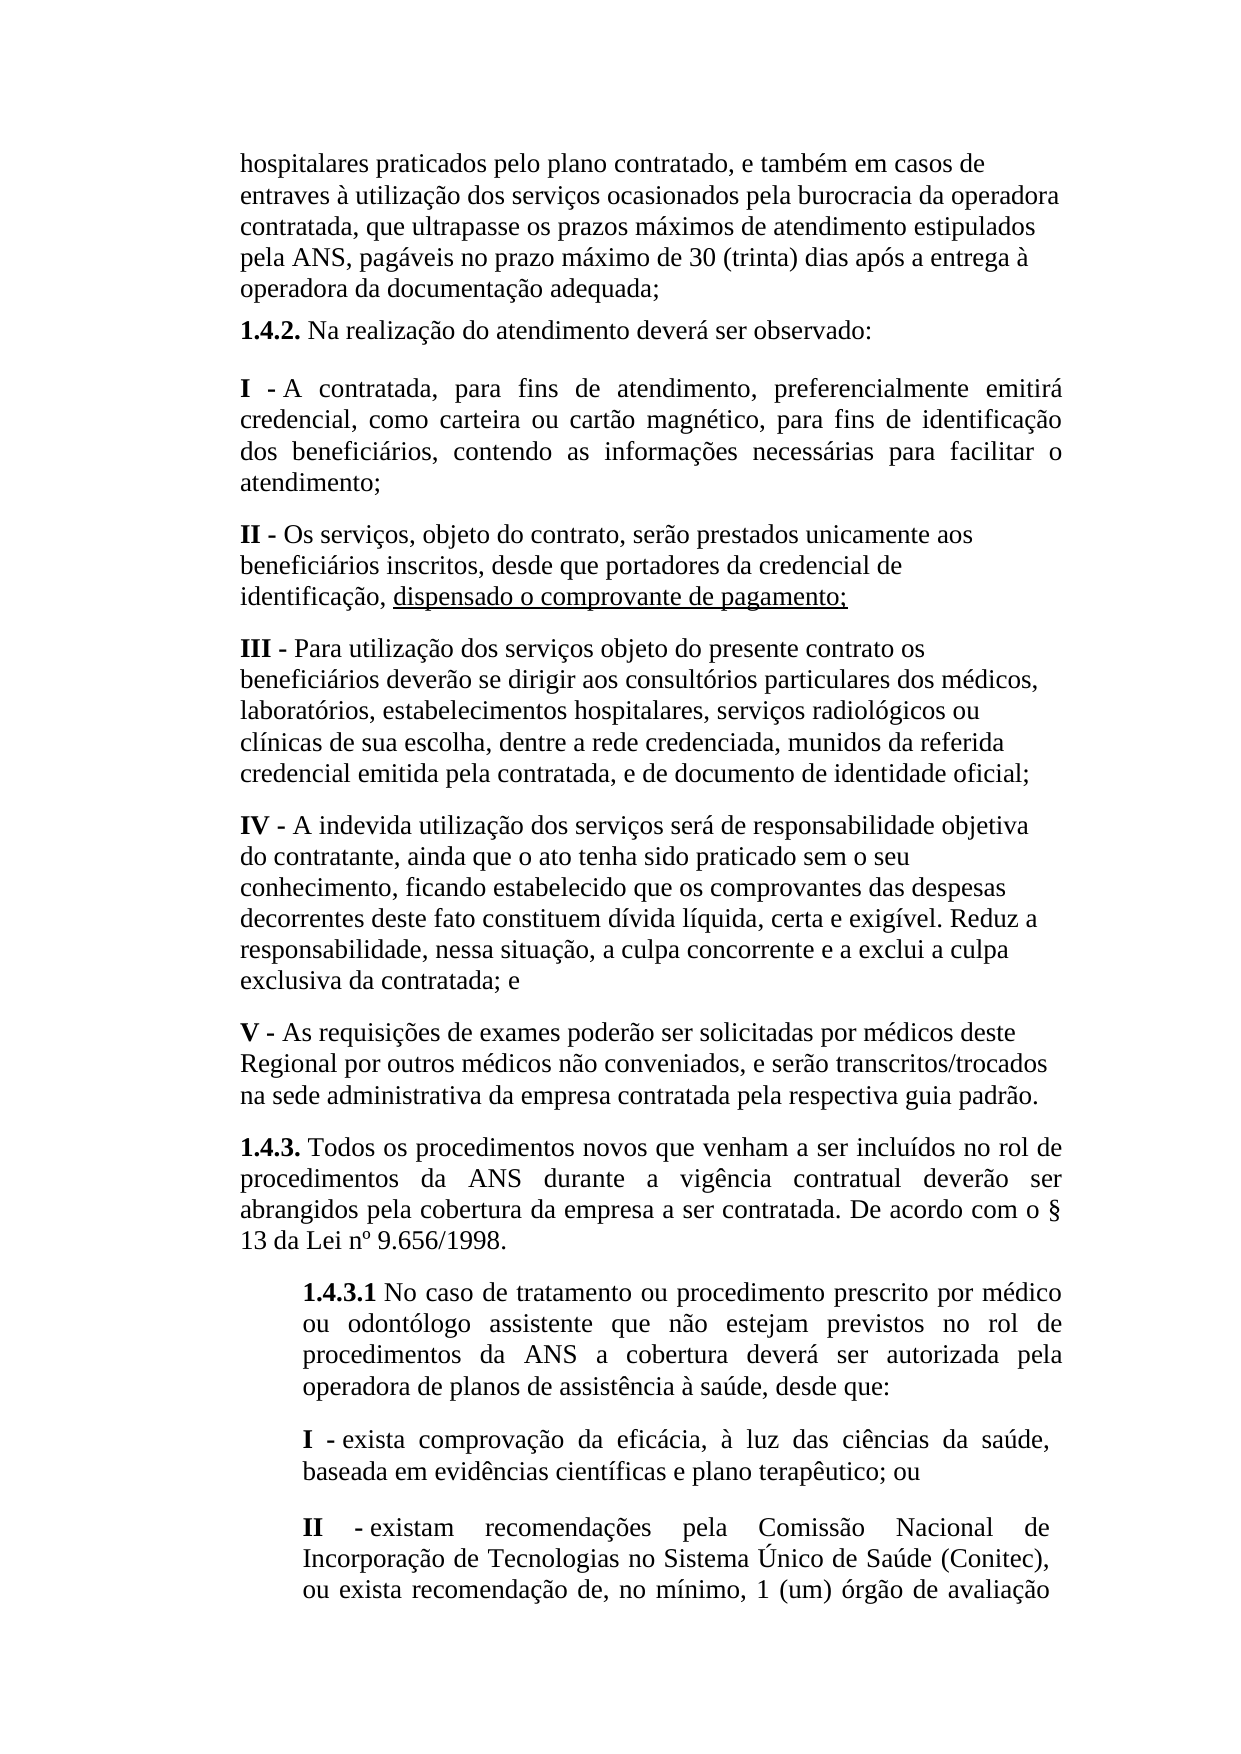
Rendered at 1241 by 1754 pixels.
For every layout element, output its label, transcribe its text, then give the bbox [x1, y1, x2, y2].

text I - A contratada, para fins de atendimento, preferencialmente emitirá credencial, como carteira ou cartão magnético, para fins de identificação dos beneficiários, contendo as informações necessárias para facilitar o atendimento; [240, 372, 1063, 497]
text 1.4.3. Todos os procedimentos novos que venham a ser incluídos no rol de procedimentos da ANS durante a vigência contratual deverão ser abrangidos pela cobertura da empresa a ser contratada. De acordo com o § 13 da Lei nº 9.656/1998. [240, 1131, 1063, 1255]
text II - Os serviços, objeto do contrato, serão prestados unicamente aos beneficiários inscritos, desde que portadores da credencial de identificação, dispensado o comprovante de pagamento; [240, 518, 1063, 611]
text V - As requisições de exames poderão ser solicitadas por médicos deste Regional por outros médicos não conveniados, e serão transcritos/trocados na sede administrativa da empresa contratada pela respectiva guia padrão. [240, 1016, 1063, 1110]
text hospitalares praticados pelo plano contratado, e também em casos de entraves à utilização dos serviços ocasionados pela burocracia da operadora contratada, que ultrapasse os prazos máximos de atendimento estipulados pela ANS, pagáveis no prazo máximo de 30 (trinta) dias após a entrega à operadora da documentação adequada; [240, 148, 1063, 303]
text IV - A indevida utilização dos serviços será de responsabilidade objetiva do contratante, ainda que o ato tenha sido praticado sem o seu conhecimento, ficando estabelecido que os comprovantes das despesas decorrentes deste fato constituem dívida líquida, certa e exigível. Reduz a responsabilidade, nessa situação, a culpa concorrente e a exclui a culpa exclusiva da contratada; e [240, 809, 1063, 996]
text 1.4.2. Na realização do atendimento deverá ser observado: [240, 314, 1063, 345]
text III - Para utilização dos serviços objeto do presente contrato os beneficiários deverão se dirigir aos consultórios particulares dos médicos, laboratórios, estabelecimentos hospitalares, serviços radiológicos ou clínicas de sua escolha, dentre a rede credenciada, munidos da referida credencial emitida pela contratada, e de documento de identidade oficial; [240, 632, 1063, 788]
text 1.4.3.1 No caso de tratamento ou procedimento prescrito por médico ou odontólogo assistente que não estejam previstos no rol de procedimentos da ANS a cobertura deverá ser autorizada pela operadora de planos de assistência à saúde, desde que: [302, 1276, 1063, 1401]
text I - exista comprovação da eficácia, à luz das ciências da saúde, baseada em evidências científicas e plano terapêutico; ou [302, 1424, 1051, 1486]
text II - existam recomendações pela Comissão Nacional de Incorporação de Tecnologias no Sistema Único de Saúde (Conitec), ou exista recomendação de, no mínimo, 1 (um) órgão de avaliação [302, 1511, 1051, 1604]
